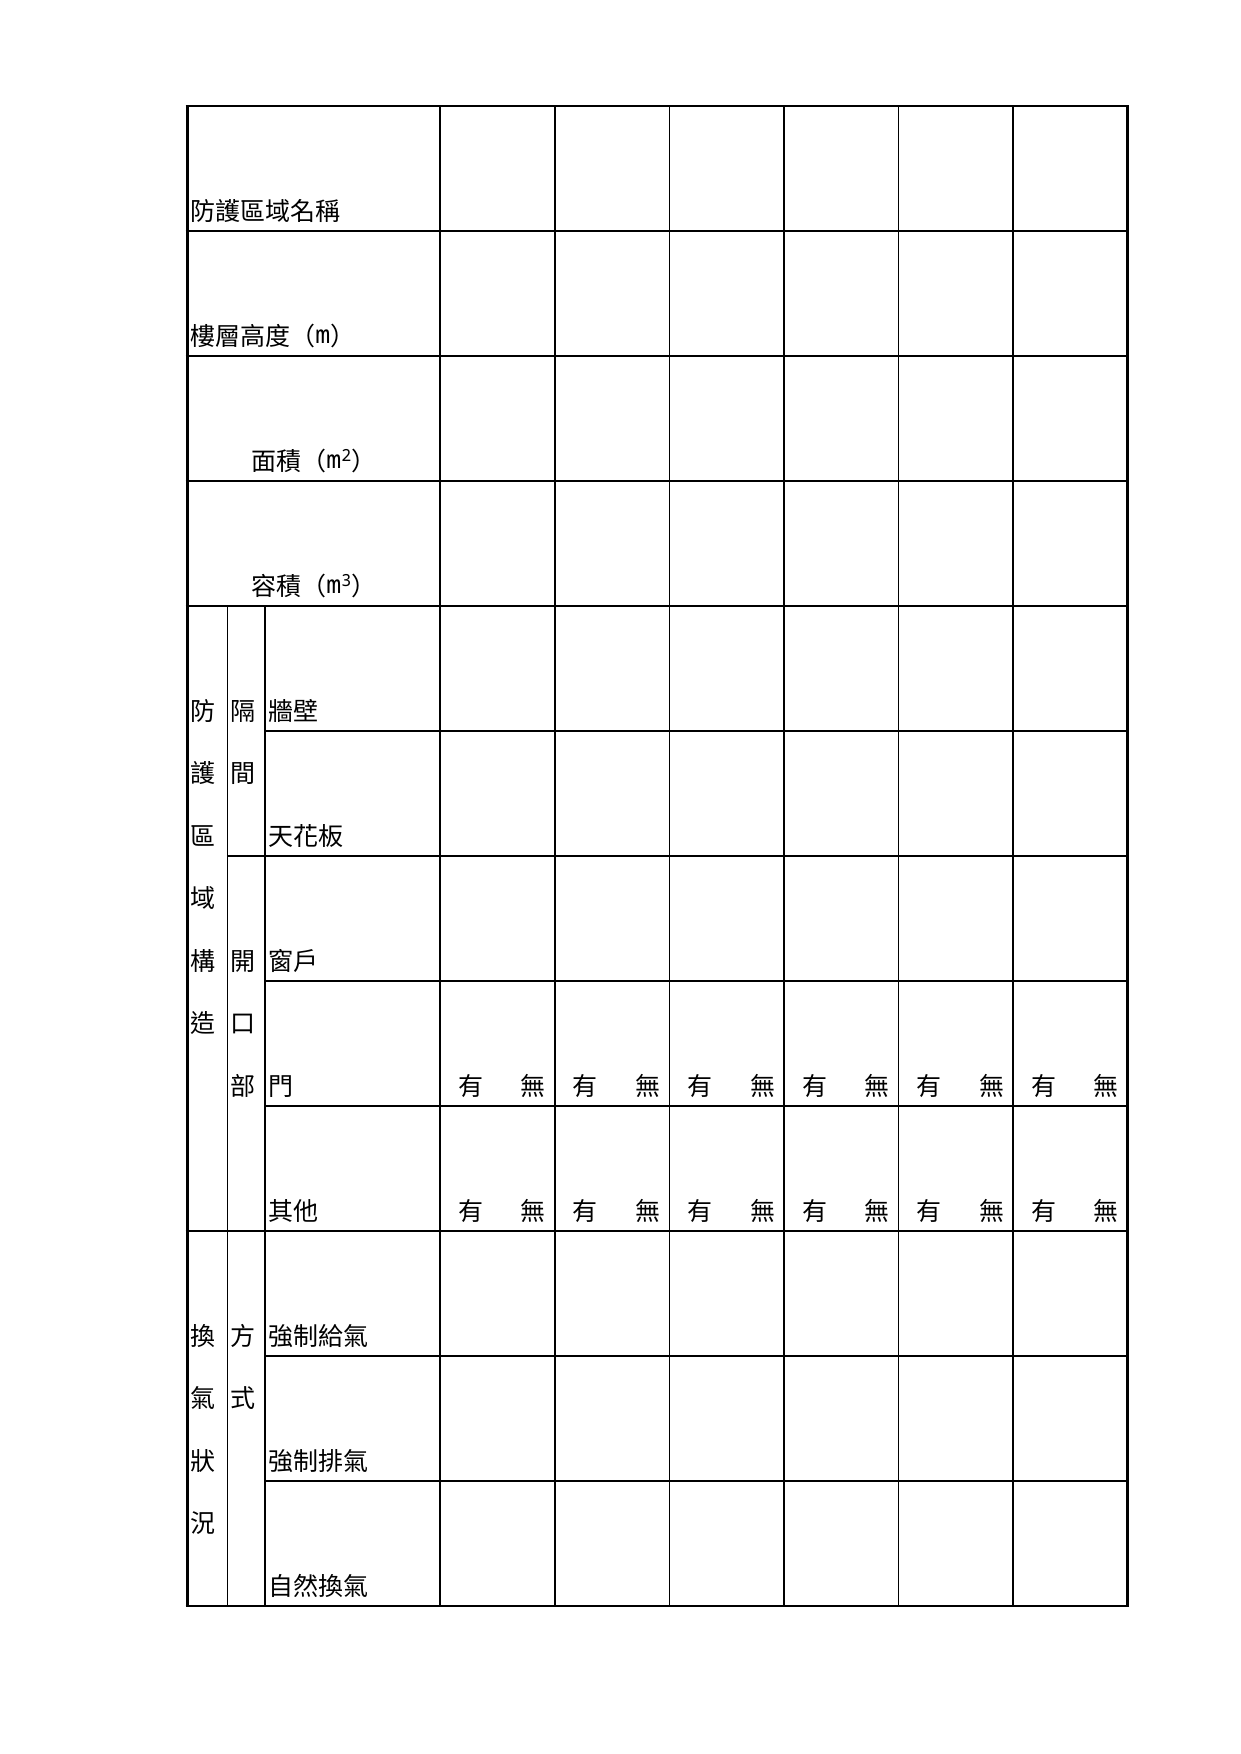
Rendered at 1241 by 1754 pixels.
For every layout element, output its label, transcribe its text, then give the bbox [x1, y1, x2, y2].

table_cell [1014, 1232, 1126, 1355]
table_cell [441, 607, 554, 730]
table_cell [785, 607, 898, 730]
table_cell [899, 857, 1012, 980]
table_cell [899, 232, 1012, 355]
table_cell 門 [266, 982, 439, 1105]
table_cell [556, 1482, 669, 1605]
table_cell [441, 732, 554, 855]
table_cell [670, 1357, 783, 1480]
table_cell 容積（m3） [189, 482, 439, 605]
table_cell 有 無 [441, 1107, 554, 1230]
table_cell [1014, 107, 1126, 230]
table_cell [441, 1482, 554, 1605]
table_cell [899, 107, 1012, 230]
table_cell 有 無 [556, 1107, 669, 1230]
table_cell [670, 107, 783, 230]
table_cell 有 無 [670, 1107, 783, 1230]
table_cell [670, 607, 783, 730]
table_cell 有 無 [441, 982, 554, 1105]
table_cell [899, 607, 1012, 730]
table_cell [556, 857, 669, 980]
table_cell [556, 732, 669, 855]
table_cell [441, 482, 554, 605]
table_cell [1014, 482, 1126, 605]
table_cell [1014, 357, 1126, 480]
table_cell 有 無 [899, 982, 1012, 1105]
table_cell 有 無 [556, 982, 669, 1105]
table_cell [1014, 232, 1126, 355]
table_cell [899, 482, 1012, 605]
table_cell [670, 1482, 783, 1605]
table_cell [785, 482, 898, 605]
table_cell 有 無 [785, 982, 898, 1105]
table_cell [670, 482, 783, 605]
table_cell [556, 1232, 669, 1355]
table_cell 窗戶 [266, 857, 439, 980]
table_cell [899, 357, 1012, 480]
table_cell [556, 482, 669, 605]
table_cell 面積（m2） [189, 357, 439, 480]
table_cell 換氣狀況 [189, 1232, 227, 1605]
table_cell 防護區域構造 [189, 607, 227, 1230]
table_cell 有 無 [785, 1107, 898, 1230]
table_cell [899, 1232, 1012, 1355]
table_cell [670, 857, 783, 980]
table_cell [785, 732, 898, 855]
table_cell [556, 607, 669, 730]
table_cell [441, 1232, 554, 1355]
table_cell [1014, 1357, 1126, 1480]
table_cell 開口部 [228, 857, 264, 1230]
table_cell [441, 232, 554, 355]
table_cell [556, 107, 669, 230]
table_cell [670, 1232, 783, 1355]
table_cell [1014, 732, 1126, 855]
table_cell [785, 857, 898, 980]
table_cell [785, 1232, 898, 1355]
table_cell 強制排氣 [266, 1357, 439, 1480]
table_cell [441, 357, 554, 480]
table_cell [785, 232, 898, 355]
table_cell 樓層高度（m） [189, 232, 439, 355]
table_cell 強制給氣 [266, 1232, 439, 1355]
table_cell [556, 357, 669, 480]
table_cell [899, 1357, 1012, 1480]
table_cell 有 無 [1014, 982, 1126, 1105]
table_cell [441, 107, 554, 230]
table_cell [1014, 1482, 1126, 1605]
table_cell [1014, 857, 1126, 980]
table_cell [785, 357, 898, 480]
table_cell 有 無 [670, 982, 783, 1105]
table_cell 有 無 [899, 1107, 1012, 1230]
table_cell 方式 [228, 1232, 264, 1605]
table_cell [670, 232, 783, 355]
table_cell [670, 357, 783, 480]
table_cell [441, 857, 554, 980]
table_cell 防護區域名稱 [189, 107, 439, 230]
table_cell 牆壁 [266, 607, 439, 730]
table_cell 其他 [266, 1107, 439, 1230]
table_cell 天花板 [266, 732, 439, 855]
table_cell [785, 1482, 898, 1605]
table_cell 有 無 [1014, 1107, 1126, 1230]
table_cell [785, 1357, 898, 1480]
table_cell [556, 232, 669, 355]
table_cell [441, 1357, 554, 1480]
table_cell [785, 107, 898, 230]
table_cell [556, 1357, 669, 1480]
table_cell 自然換氣 [266, 1482, 439, 1605]
table_cell [899, 1482, 1012, 1605]
table_cell [1014, 607, 1126, 730]
table_cell [899, 732, 1012, 855]
table_cell 隔間 [228, 607, 264, 855]
table_cell [670, 732, 783, 855]
